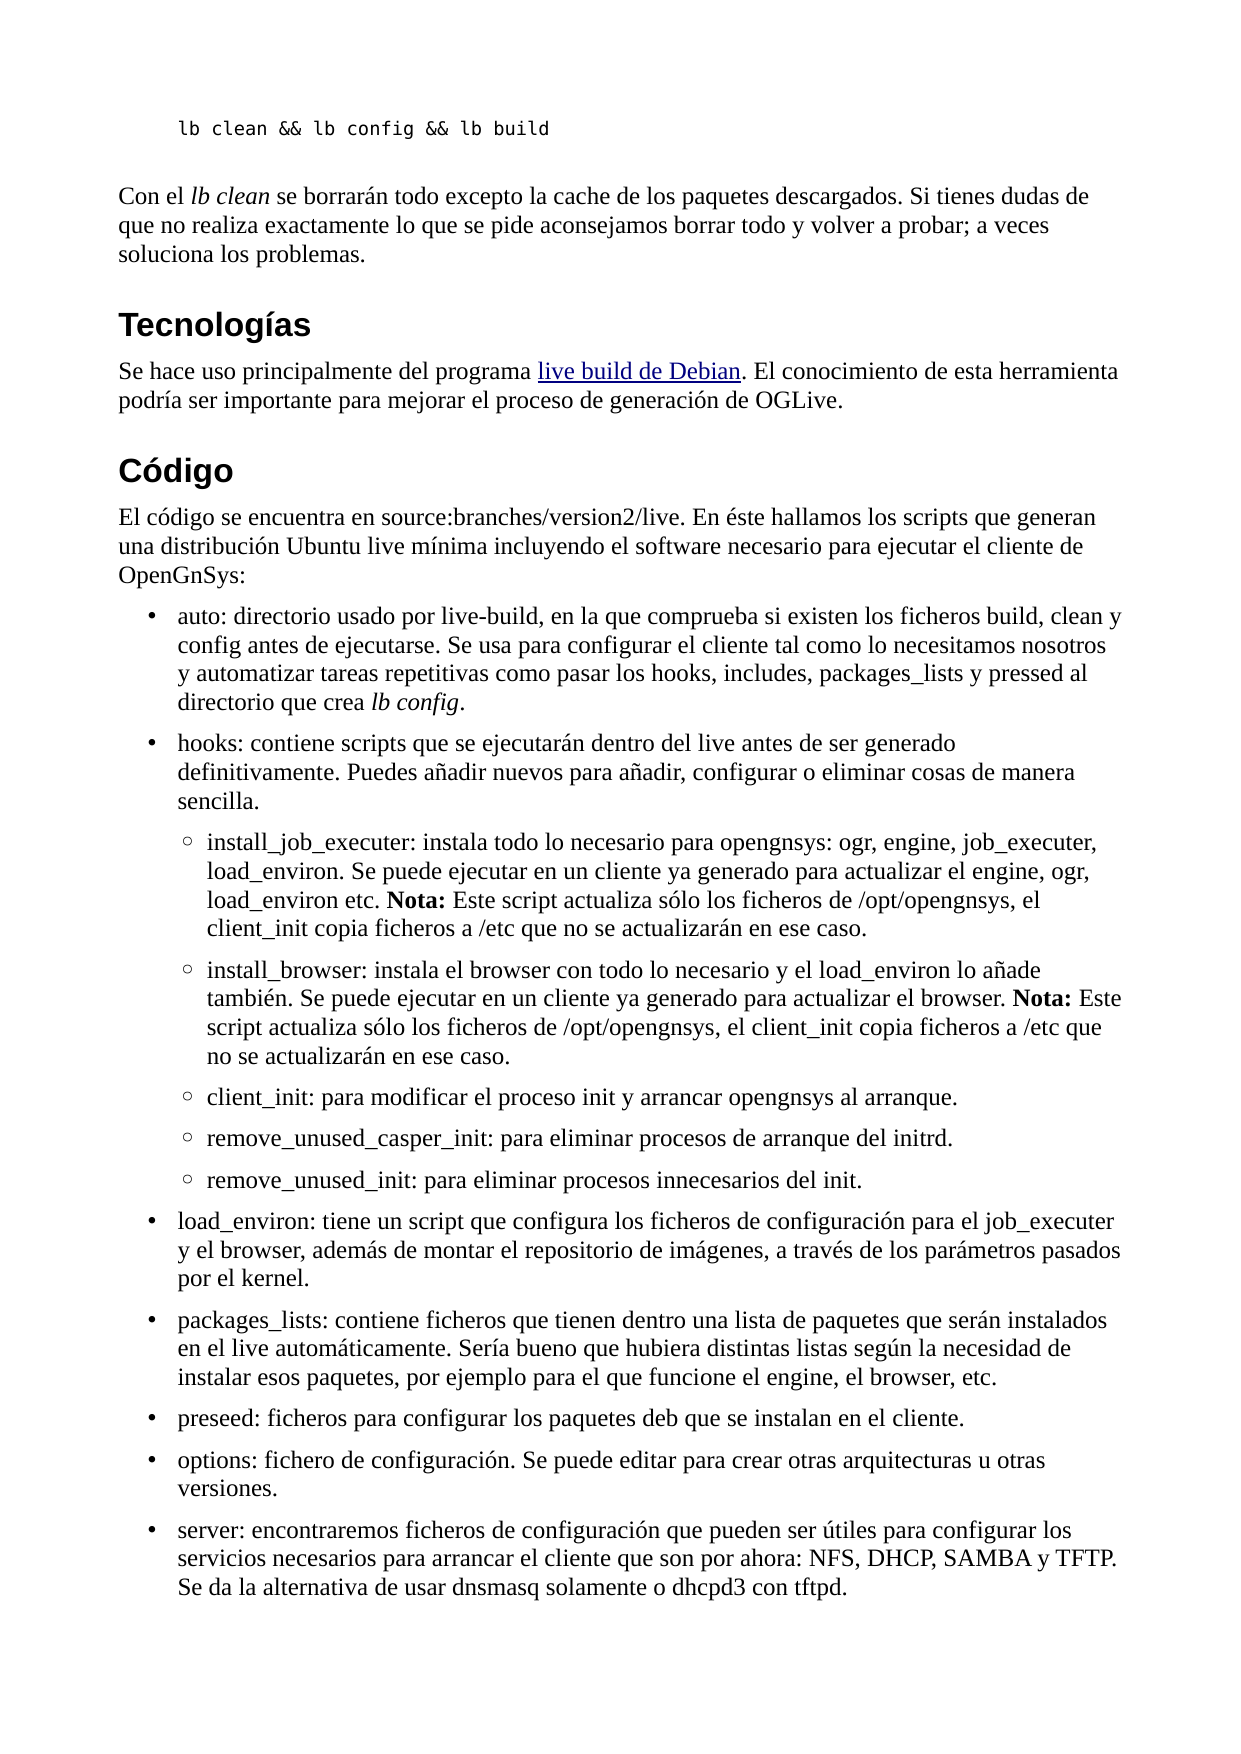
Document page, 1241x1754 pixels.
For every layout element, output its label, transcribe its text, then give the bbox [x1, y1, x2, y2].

text Con el lb clean se borrarán todo excepto la cache de los paquetes descargados. Si tienes dudas de que no realiza exactamente lo que se pide aconsejamos borrar todo y volver a probar; a veces soluciona los problemas. [118, 181, 1122, 267]
list load_environ: tiene un script que configura los ficheros de configuración para el job_executer y el browser, además de montar el repositorio de imágenes, a través de los parámetros pasados por el kernel. [148, 1206, 1122, 1292]
list client_init: para modificar el proceso init y arrancar opengnsys al arranque. [177, 1082, 1122, 1111]
list install_job_executer: instala todo lo necesario para opengnsys: ogr, engine, job_executer, load_environ. Se puede ejecutar en un cliente ya generado para actualizar el engine, ogr, load_environ etc. Nota: Este script actualiza sólo los ficheros de /opt/opengnsys, el client_init copia ficheros a /etc que no se actualizarán en ese caso. [177, 827, 1122, 942]
list install_browser: instala el browser con todo lo necesario y el load_environ lo añade también. Se puede ejecutar en un cliente ya generado para actualizar el browser. Nota: Este script actualiza sólo los ficheros de /opt/opengnsys, el client_init copia ficheros a /etc que no se actualizarán en ese caso. [177, 955, 1122, 1070]
list preseed: ficheros para configurar los paquetes deb que se instalan en el cliente. [148, 1403, 1122, 1432]
subtitle Tecnologías [118, 305, 1122, 344]
text Se hace uso principalmente del programa ​live build de Debian. El conocimiento de esta herramienta podría ser importante para mejorar el proceso de generación de OGLive. [118, 356, 1122, 414]
subtitle Código [118, 451, 1122, 490]
list server: encontraremos ficheros de configuración que pueden ser útiles para configurar los servicios necesarios para arrancar el cliente que son por ahora: NFS, DHCP, SAMBA y TFTP. Se da la alternativa de usar dnsmasq solamente o dhcpd3 con tftpd. [148, 1515, 1122, 1601]
list hooks: contiene scripts que se ejecutarán dentro del live antes de ser generado definitivamente. Puedes añadir nuevos para añadir, configurar o eliminar cosas de manera sencilla. [148, 728, 1122, 815]
list remove_unused_casper_init: para eliminar procesos de arranque del initrd. [177, 1123, 1122, 1152]
text lb clean && lb config && lb build [177, 118, 1063, 140]
list options: fichero de configuración. Se puede editar para crear otras arquitecturas u otras versiones. [148, 1445, 1122, 1502]
list packages_lists: contiene ficheros que tienen dentro una lista de paquetes que serán instalados en el live automáticamente. Sería bueno que hubiera distintas listas según la necesidad de instalar esos paquetes, por ejemplo para el que funcione el engine, el browser, etc. [148, 1305, 1122, 1391]
list remove_unused_init: para eliminar procesos innecesarios del init. [177, 1165, 1122, 1193]
list auto: directorio usado por live-build, en la que comprueba si existen los ficheros build, clean y config antes de ejecutarse. Se usa para configurar el cliente tal como lo necesitamos nosotros y automatizar tareas repetitivas como pasar los hooks, includes, packages_lists y pressed al directorio que crea lb config. [148, 601, 1122, 716]
text El código se encuentra en source:branches/version2/live. En éste hallamos los scripts que generan una distribución Ubuntu live mínima incluyendo el software necesario para ejecutar el cliente de OpenGnSys: [118, 502, 1122, 588]
